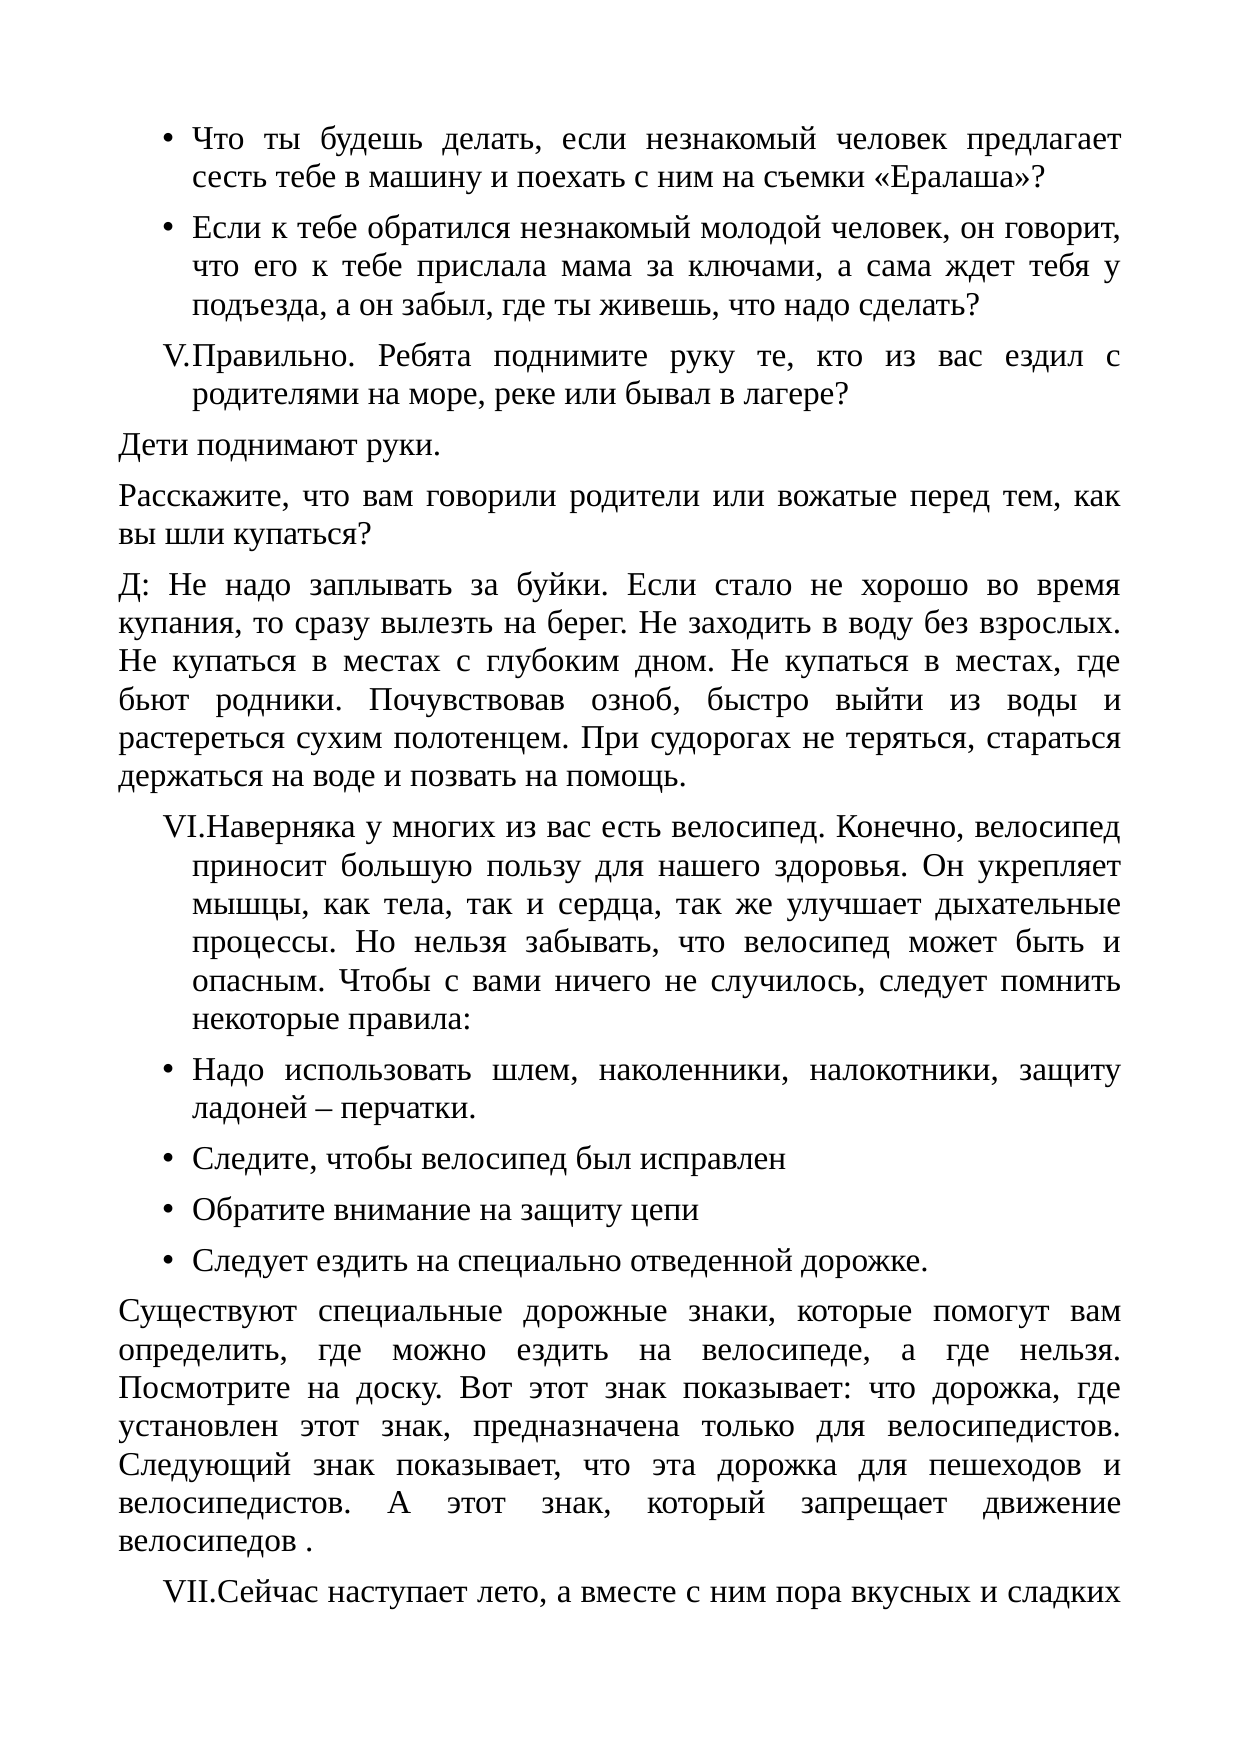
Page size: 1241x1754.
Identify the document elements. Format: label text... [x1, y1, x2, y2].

list Обратите внимание на защиту цепи [162, 1189, 1122, 1227]
list Правильно. Ребята поднимите руку те, кто из вас ездил с родителями на море, реке или бывал в лагере? [162, 335, 1122, 411]
list Следует ездить на специально отведенной дорожке. [162, 1240, 1122, 1278]
text Д: Не надо заплывать за буйки. Если стало не хорошо во время купания, то сразу вылезть на берег. Не заходить в воду без взрослых. Не купаться в местах с глубоким дном. Не купаться в местах, где бьют родники. Почувствовав озноб, быстро выйти из воды и растереться сухим полотенцем. При судорогах не теряться, стараться держаться на воде и позвать на помощь. [118, 564, 1122, 794]
list Сейчас наступает лето, а вместе с ним пора вкусных и сладких [162, 1571, 1122, 1610]
text Существуют специальные дорожные знаки, которые помогут вам определить, где можно ездить на велосипеде, а где нельзя. Посмотрите на доску. Вот этот знак показывает: что дорожка, где установлен этот знак, предназначена только для велосипедистов. Следующий знак показывает, что эта дорожка для пешеходов и велосипедистов. А этот знак, который запрещает движение велосипедов . [118, 1291, 1122, 1559]
text Расскажите, что вам говорили родители или вожатые перед тем, как вы шли купаться? [118, 475, 1122, 551]
list Надо использовать шлем, наколенники, налокотники, защиту ладоней – перчатки. [162, 1049, 1122, 1126]
list Следите, чтобы велосипед был исправлен [162, 1138, 1122, 1176]
list Наверняка у многих из вас есть велосипед. Конечно, велосипед приносит большую пользу для нашего здоровья. Он укрепляет мышцы, как тела, так и сердца, так же улучшает дыхательные процессы. Но нельзя забывать, что велосипед может быть и опасным. Чтобы с вами ничего не случилось, следует помнить некоторые правила: [162, 806, 1122, 1036]
list Если к тебе обратился незнакомый молодой человек, он говорит, что его к тебе прислала мама за ключами, а сама ждет тебя у подъезда, а он забыл, где ты живешь, что надо сделать? [162, 207, 1122, 322]
text Дети поднимают руки. [118, 424, 1122, 462]
list Что ты будешь делать, если незнакомый человек предлагает сесть тебе в машину и поехать с ним на съемки «Ералаша»? [162, 118, 1122, 195]
